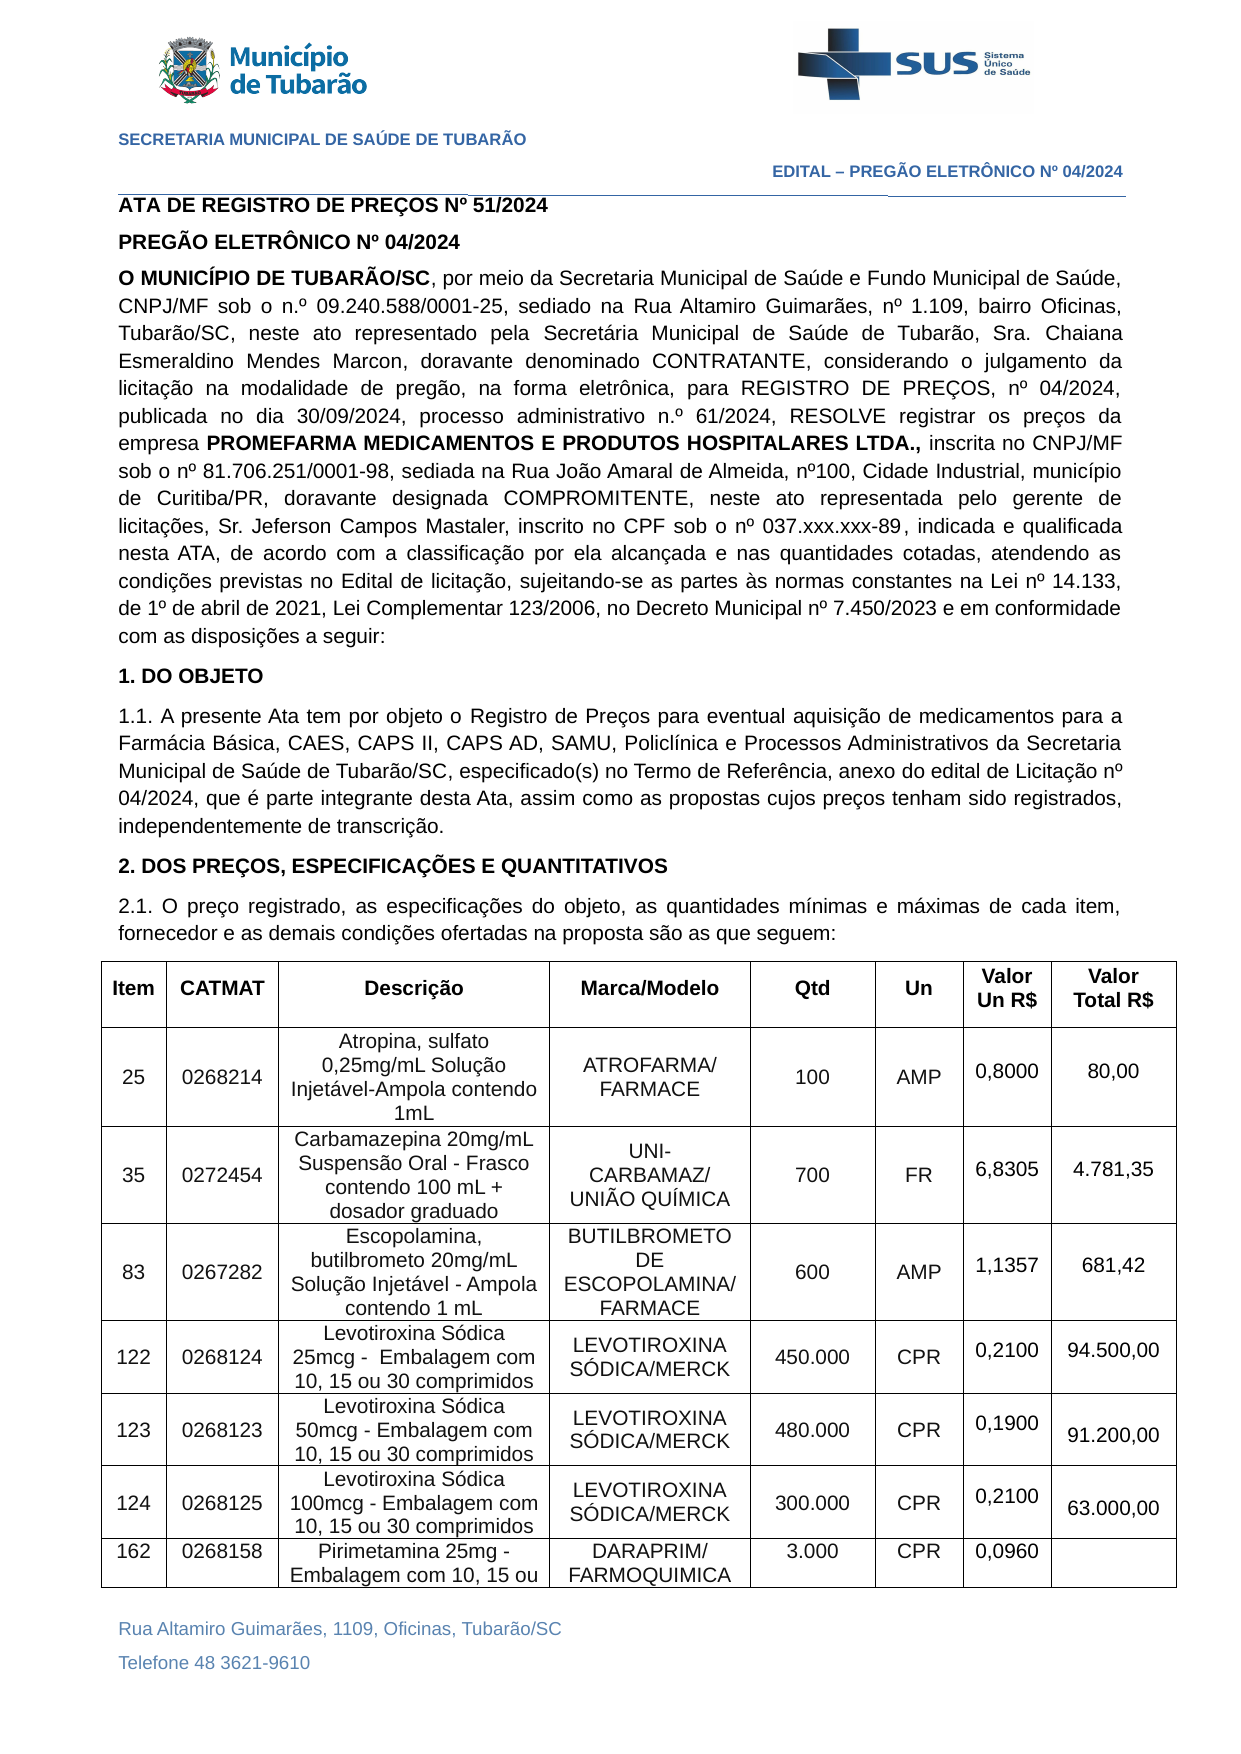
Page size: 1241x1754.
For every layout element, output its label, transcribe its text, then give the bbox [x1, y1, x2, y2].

table_cell 700 [751, 1127, 875, 1223]
table_cell Levotiroxina Sódica 50mcg - Embalagem com 10, 15 ou 30 comprimidos [279, 1394, 549, 1465]
table_cell Pirimetamina 25mg - Embalagem com 10, 15 ou [279, 1539, 549, 1587]
table_cell ATROFARMA/FARMACE [550, 1028, 750, 1126]
table_cell AMP [876, 1224, 963, 1319]
text O MUNICÍPIO DE TUBARÃO/SC, por meio da Secretaria Municipal de Saúde e Fundo Municipal de Saúde, CNPJ/MF sob o n.º 09.240.588/0001-25, sediado na Rua Altamiro Guimarães, nº 1.109, bairro Oficinas, Tubarão/SC, neste ato representado pela Secretária Municipal de Saúde de Tubarão, Sra. Chaiana Esmeraldino Mendes Marcon, doravante denominado CONTRATANTE, considerando o julgamento da licitação na modalidade de pregão, na forma eletrônica, para REGISTRO DE PREÇOS, nº 04/2024, publicada no dia 30/09/2024, processo administrativo n.º 61/2024, RESOLVE registrar os preços da empresa PROMEFARMA MEDICAMENTOS E PRODUTOS HOSPITALARES LTDA., inscrita no CNPJ/MF sob o nº 81.706.251/0001-98, sediada na Rua João Amaral de Almeida, nº100, Cidade Industrial, município de Curitiba/PR, doravante designada COMPROMITENTE, neste ato representada pelo gerente de licitações, Sr. Jeferson Campos Mastaler, inscrito no CPF sob o nº 037.xxx.xxx-89, indicada e qualificada nesta ATA, de acordo com a classificação por ela alcançada e nas quantidades cotadas, atendendo as condições previstas no Edital de licitação, sujeitando-se as partes às normas constantes na Lei nº 14.133, de 1º de abril de 2021, Lei Complementar 123/2006, no Decreto Municipal nº 7.450/2023 e em conformidade com as disposições a seguir: [118, 266, 1123, 647]
list 2. DOS PREÇOS, ESPECIFICAÇÕES E QUANTITATIVOS [118, 853, 1123, 877]
table_cell 80,00 [1052, 1028, 1176, 1126]
table_cell LEVOTIROXINA SÓDICA/MERCK [550, 1466, 750, 1538]
table_cell BUTILBROMETO DE ESCOPOLAMINA/FARMACE [550, 1224, 750, 1319]
table_cell Levotiroxina Sódica 100mcg - Embalagem com 10, 15 ou 30 comprimidos [279, 1466, 549, 1538]
table_cell LEVOTIROXINA SÓDICA/MERCK [550, 1394, 750, 1465]
table_cell 94.500,00 [1052, 1321, 1176, 1392]
text ATA DE REGISTRO DE PREÇOS Nº 51/2024 [118, 193, 1123, 217]
table_cell DARAPRIM/FARMOQUIMICA [550, 1539, 750, 1587]
table_cell 6,8305 [964, 1127, 1051, 1223]
table_cell FR [876, 1127, 963, 1223]
table_cell 0268125 [167, 1466, 278, 1538]
table_cell 162 [102, 1539, 166, 1587]
table_cell 100 [751, 1028, 875, 1126]
table_cell 0267282 [167, 1224, 278, 1319]
list 1.1. A presente Ata tem por objeto o Registro de Preços para eventual aquisição de medicamentos para a Farmácia Básica, CAES, CAPS II, CAPS AD, SAMU, Policlínica e Processos Administrativos da Secretaria Municipal de Saúde de Tubarão/SC, especificado(s) no Termo de Referência, anexo do edital de Licitação nº 04/2024, que é parte integrante desta Ata, assim como as propostas cujos preços tenham sido registrados, independentemente de transcrição. [118, 703, 1123, 837]
table_cell 0,1900 [964, 1394, 1051, 1465]
table_cell 124 [102, 1466, 166, 1538]
list 2.1. O preço registrado, as especificações do objeto, as quantidades mínimas e máximas de cada item, fornecedor e as demais condições ofertadas na proposta são as que seguem: [118, 893, 1123, 945]
table_header Qtd [751, 962, 875, 1027]
table_header Valor Un R$ [964, 962, 1051, 1027]
table_cell CPR [876, 1394, 963, 1465]
table_cell 123 [102, 1394, 166, 1465]
table_cell 0268123 [167, 1394, 278, 1465]
table_cell 0,2100 [964, 1466, 1051, 1538]
table_header Item [102, 962, 166, 1027]
table_cell UNI-CARBAMAZ/UNIÃO QUÍMICA [550, 1127, 750, 1223]
table_header Marca/Modelo [550, 962, 750, 1027]
table_cell CPR [876, 1321, 963, 1392]
table_cell 450.000 [751, 1321, 875, 1392]
table_cell 0,8000 [964, 1028, 1051, 1126]
table_cell 681,42 [1052, 1224, 1176, 1319]
table_cell 4.781,35 [1052, 1127, 1176, 1223]
table_cell 480.000 [751, 1394, 875, 1465]
table_cell 0,2100 [964, 1321, 1051, 1392]
table_cell 25 [102, 1028, 166, 1126]
table_cell LEVOTIROXINA SÓDICA/MERCK [550, 1321, 750, 1392]
table_cell 0268124 [167, 1321, 278, 1392]
table_cell 0,0960 [964, 1539, 1051, 1587]
table_cell 122 [102, 1321, 166, 1392]
list 1. DO OBJETO [118, 663, 1123, 687]
table_cell Escopolamina, butilbrometo 20mg/mL Solução Injetável - Ampola contendo 1 mL [279, 1224, 549, 1319]
table_cell CPR [876, 1539, 963, 1587]
table_cell Carbamazepina 20mg/mL Suspensão Oral - Frasco contendo 100 mL + dosador graduado [279, 1127, 549, 1223]
table_cell Levotiroxina Sódica 25mcg - Embalagem com 10, 15 ou 30 comprimidos [279, 1321, 549, 1392]
table_cell 300.000 [751, 1466, 875, 1538]
table_cell 0268158 [167, 1539, 278, 1587]
table_cell CPR [876, 1466, 963, 1538]
table_cell 35 [102, 1127, 166, 1223]
picture [135, 21, 386, 119]
text PREGÃO ELETRÔNICO Nº 04/2024 [118, 229, 1123, 253]
table_cell 1,1357 [964, 1224, 1051, 1319]
table_cell AMP [876, 1028, 963, 1126]
table_cell Atropina, sulfato 0,25mg/mL Solução Injetável-Ampola contendo 1mL [279, 1028, 549, 1126]
table_header CATMAT [167, 962, 278, 1027]
table_header Valor Total R$ [1052, 962, 1176, 1027]
table_cell 0272454 [167, 1127, 278, 1223]
picture [794, 21, 1034, 114]
table_cell 3.000 [751, 1539, 875, 1587]
table_header Un [876, 962, 963, 1027]
table_header Descrição [279, 962, 549, 1027]
table_cell 91.200,00 [1052, 1394, 1176, 1465]
table_cell [1052, 1539, 1176, 1587]
table_cell 83 [102, 1224, 166, 1319]
table_cell 0268214 [167, 1028, 278, 1126]
table_cell 600 [751, 1224, 875, 1319]
table_cell 63.000,00 [1052, 1466, 1176, 1538]
